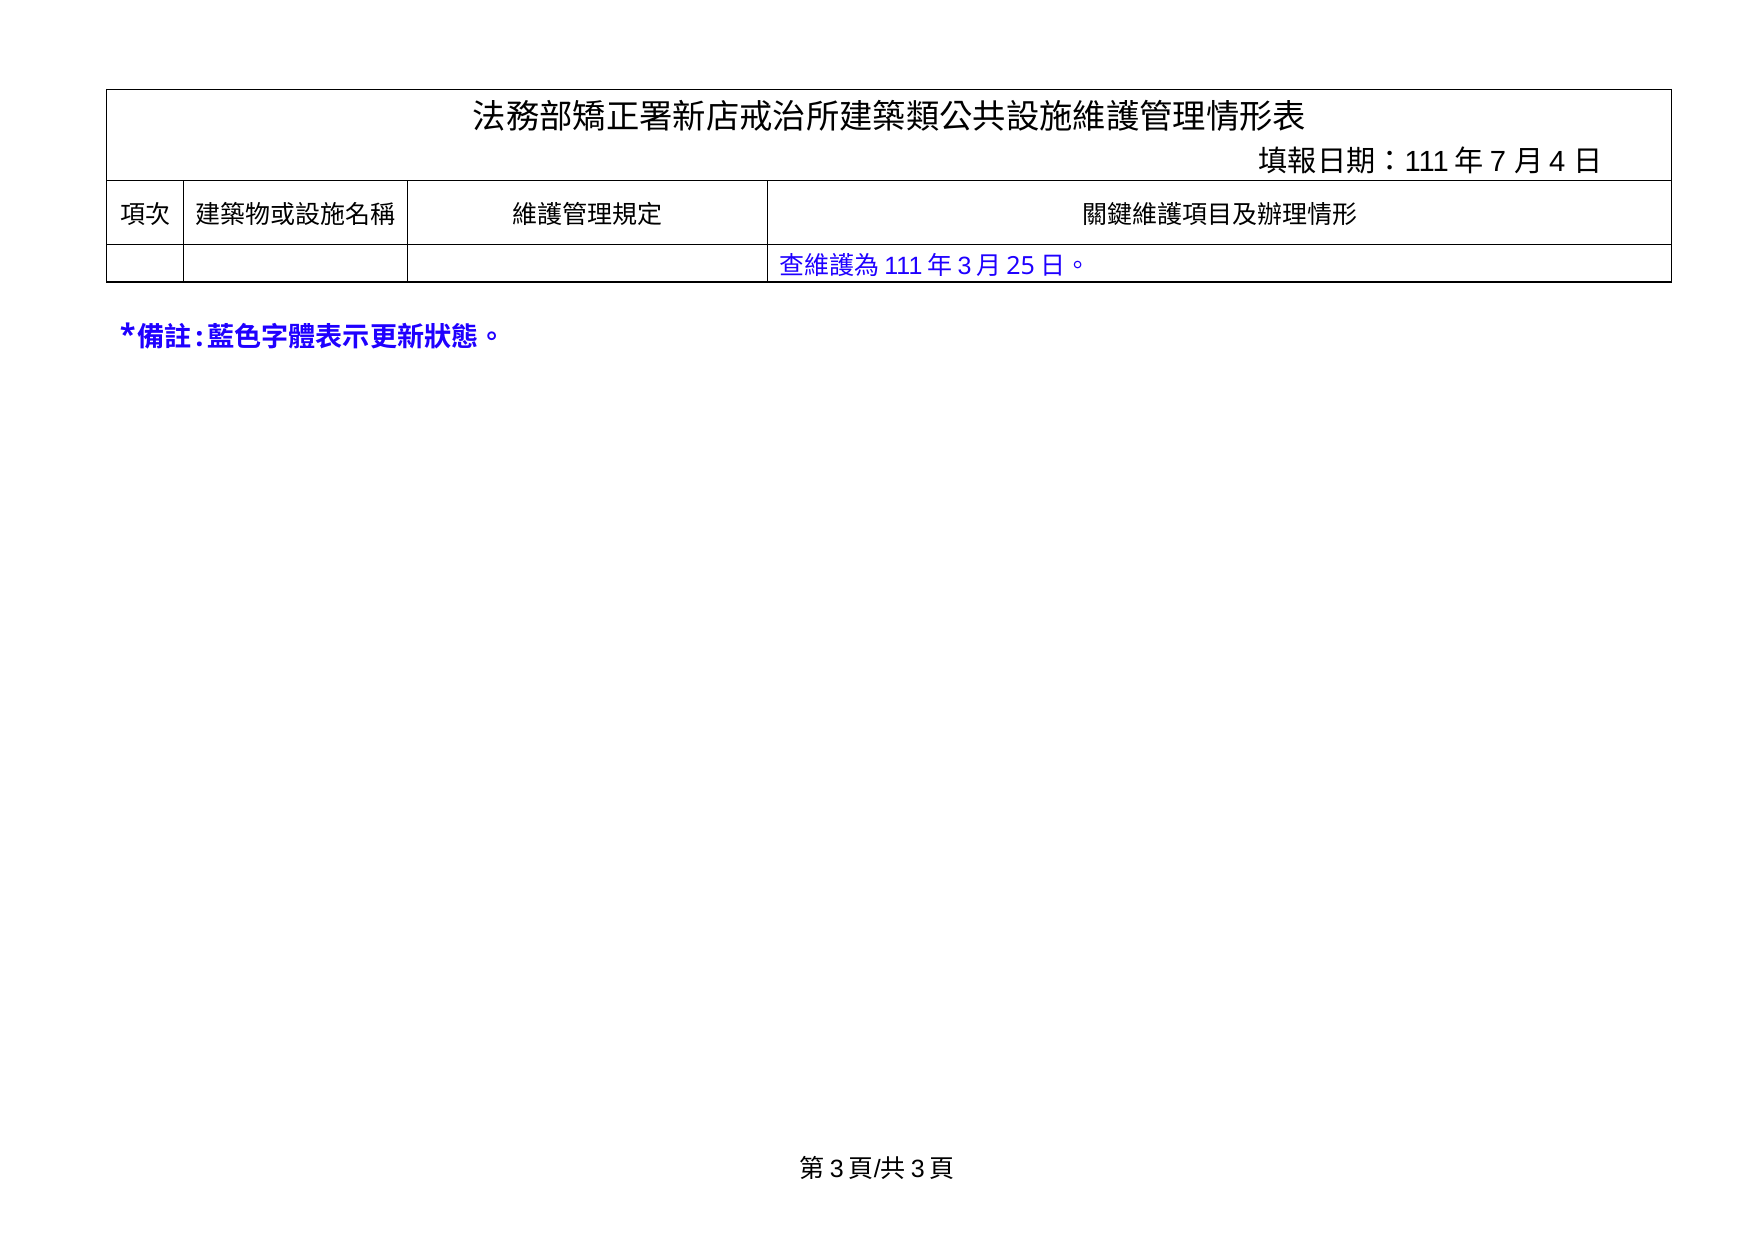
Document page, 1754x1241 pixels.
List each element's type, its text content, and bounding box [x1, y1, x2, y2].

table_cell 關鍵維護項目及辦理情形 [768, 181, 1671, 244]
table_cell 建築物或設施名稱 [184, 181, 407, 244]
table_cell [107, 245, 183, 281]
table_cell [408, 245, 767, 281]
table_header 法務部矯正署新店戒治所建築類公共設施維護管理情形表 填報日期：111年7 月4 日 [107, 90, 1671, 180]
table_cell 項次 [107, 181, 183, 244]
table_cell [184, 245, 407, 281]
table_cell 查維護為111年3月25日。 [768, 245, 1671, 281]
table_cell 維護管理規定 [408, 181, 767, 244]
text *備註:藍色字體表示更新狀態。 [118, 313, 1636, 356]
